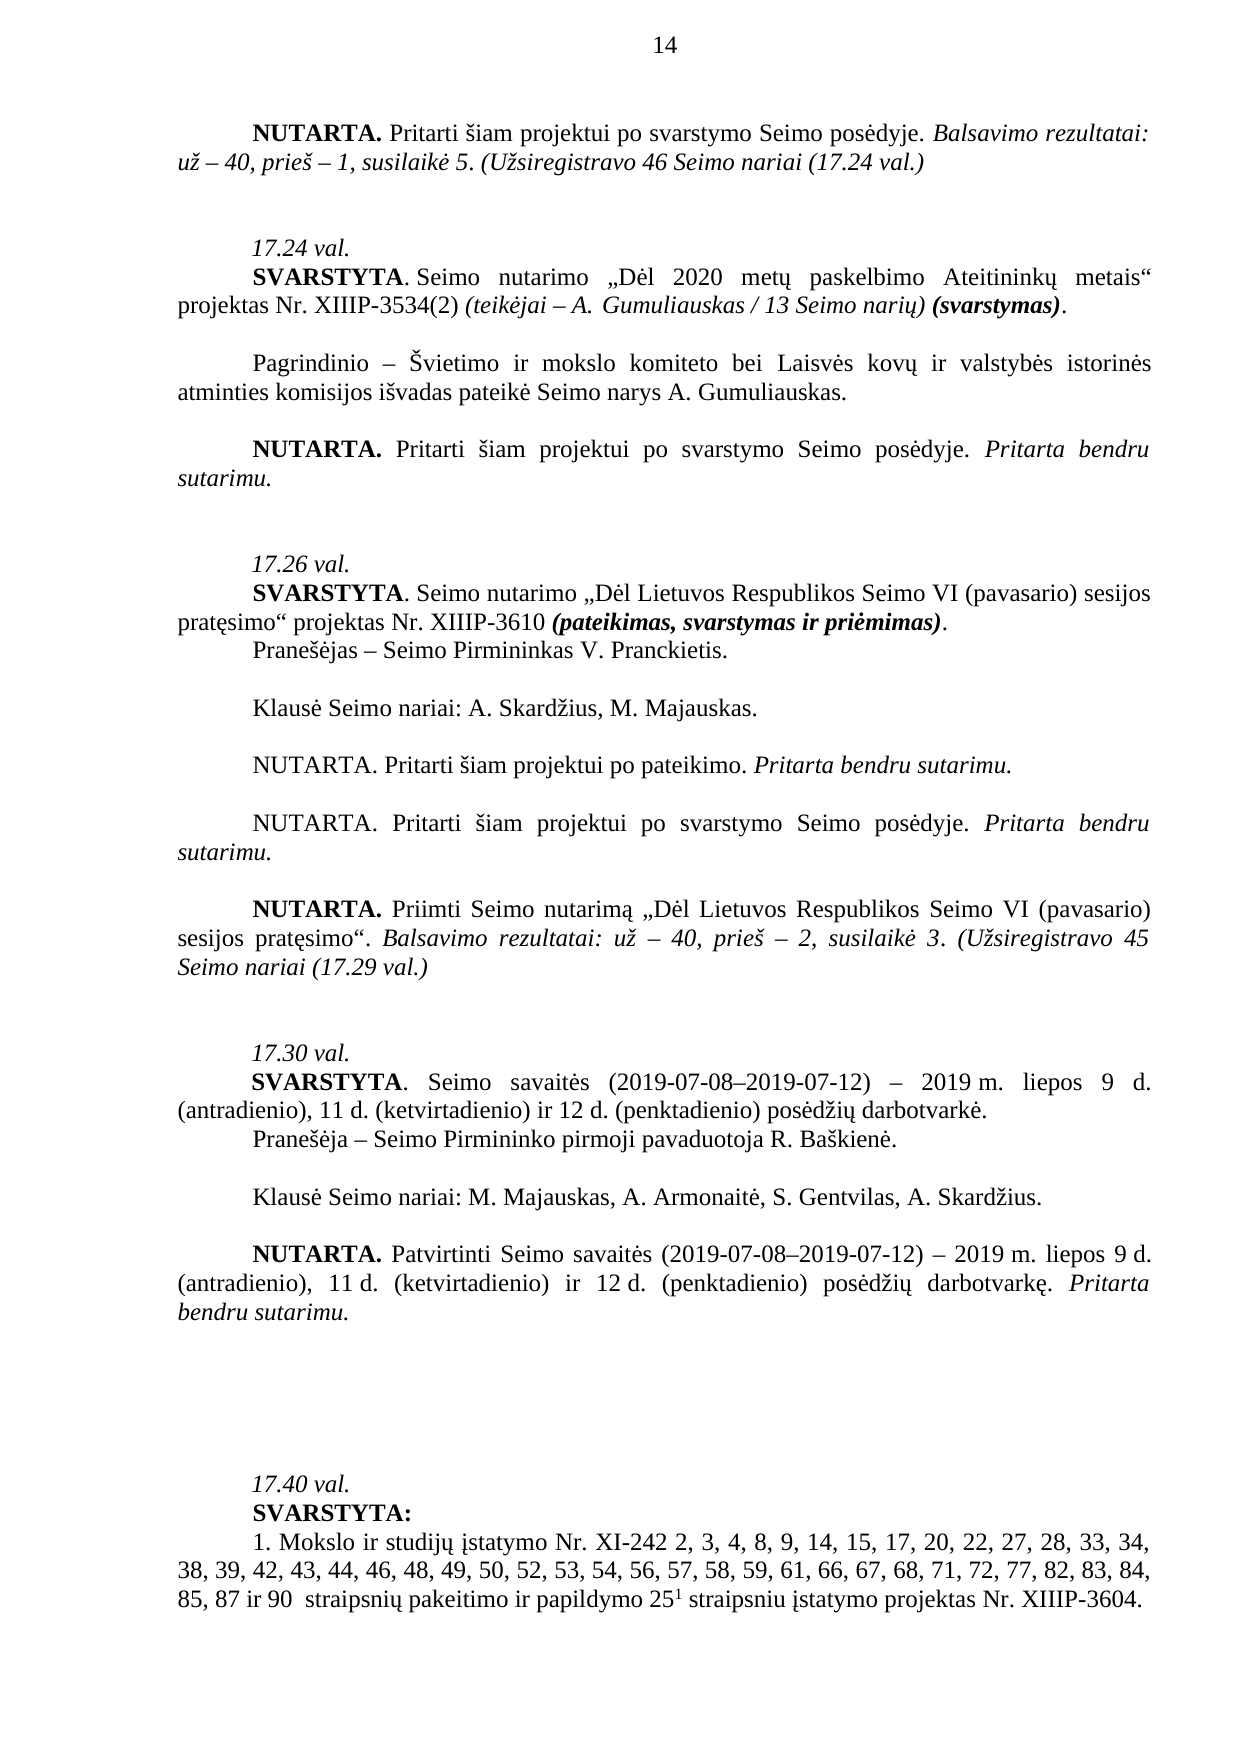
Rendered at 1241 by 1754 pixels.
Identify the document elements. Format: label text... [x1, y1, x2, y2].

text NUTARTA. Pritarti šiam projektui po svarstymo Seimo posėdyje. Pritarta bendru sutarimu. [177, 808, 1152, 866]
text Klausė Seimo nariai: M. Majauskas, A. Armonaitė, S. Gentvilas, A. Skardžius. [177, 1182, 1152, 1211]
text NUTARTA. Pritarti šiam projektui po svarstymo Seimo posėdyje. Pritarta bendru sutarimu. [177, 434, 1152, 492]
text Klausė Seimo nariai: A. Skardžius, M. Majauskas. [177, 693, 1152, 722]
text Pagrindinio – Švietimo ir mokslo komiteto bei Laisvės kovų ir valstybės istorinės atminties komisijos išvadas pateikė Seimo narys A. Gumuliauskas. [177, 348, 1152, 406]
text SVARSTYTA. Seimo savaitės (2019-07-08–2019-07-12) – 2019 m. liepos 9 d. (antradienio), 11 d. (ketvirtadienio) ir 12 d. (penktadienio) posėdžių darbotvarkė. [177, 1067, 1152, 1124]
text Pranešėjas – Seimo Pirmininkas V. Pranckietis. [177, 636, 1152, 664]
text SVARSTYTA. Seimo nutarimo „Dėl Lietuvos Respublikos Seimo VI (pavasario) sesijos pratęsimo“ projektas Nr. XIIIP-3610 (pateikimas, svarstymas ir priėmimas). [177, 578, 1152, 636]
text 17.40 val. [177, 1469, 1152, 1498]
text NUTARTA. Priimti Seimo nutarimą „Dėl Lietuvos Respublikos Seimo VI (pavasario) sesijos pratęsimo“. Balsavimo rezultatai: už – 40, prieš – 2, susilaikė 3. (Užsiregistravo 45 Seimo nariai (17.29 val.) [177, 894, 1152, 981]
text 17.24 val. [177, 233, 1152, 262]
text 17.30 val. [177, 1038, 1152, 1067]
text 17.26 val. [177, 549, 1152, 578]
text SVARSTYTA: [177, 1498, 1152, 1527]
text NUTARTA. Patvirtinti Seimo savaitės (2019-07-08–2019-07-12) – 2019 m. liepos 9 d. (antradienio), 11 d. (ketvirtadienio) ir 12 d. (penktadienio) posėdžių darbotvarkę. Pritarta bendru sutarimu. [177, 1239, 1152, 1326]
text NUTARTA. Pritarti šiam projektui po svarstymo Seimo posėdyje. Balsavimo rezultatai: už – 40, prieš – 1, susilaikė 5. (Užsiregistravo 46 Seimo nariai (17.24 val.) [177, 118, 1152, 176]
text Pranešėja – Seimo Pirmininko pirmoji pavaduotoja R. Baškienė. [177, 1124, 1152, 1153]
text 1. Mokslo ir studijų įstatymo Nr. XI-242 2, 3, 4, 8, 9, 14, 15, 17, 20, 22, 27, 28, 33, 34, 38, 39, 42, 43, 44, 46, 48, 49, 50, 52, 53, 54, 56, 57, 58, 59, 61, 66, 67, 68, 71, 72, 77, 82, 83, 84, 85, 87 ir 90 straipsnių pakeitimo ir papildymo 251 straipsniu įstatymo projektas Nr. XIIIP-3604. [177, 1527, 1152, 1613]
text NUTARTA. Pritarti šiam projektui po pateikimo. Pritarta bendru sutarimu. [177, 751, 1152, 779]
text SVARSTYTA. Seimo nutarimo „Dėl 2020 metų paskelbimo Ateitininkų metais“ projektas Nr. XIIIP-3534(2) (teikėjai – A. Gumuliauskas / 13 Seimo narių) (svarstymas). [177, 262, 1152, 319]
